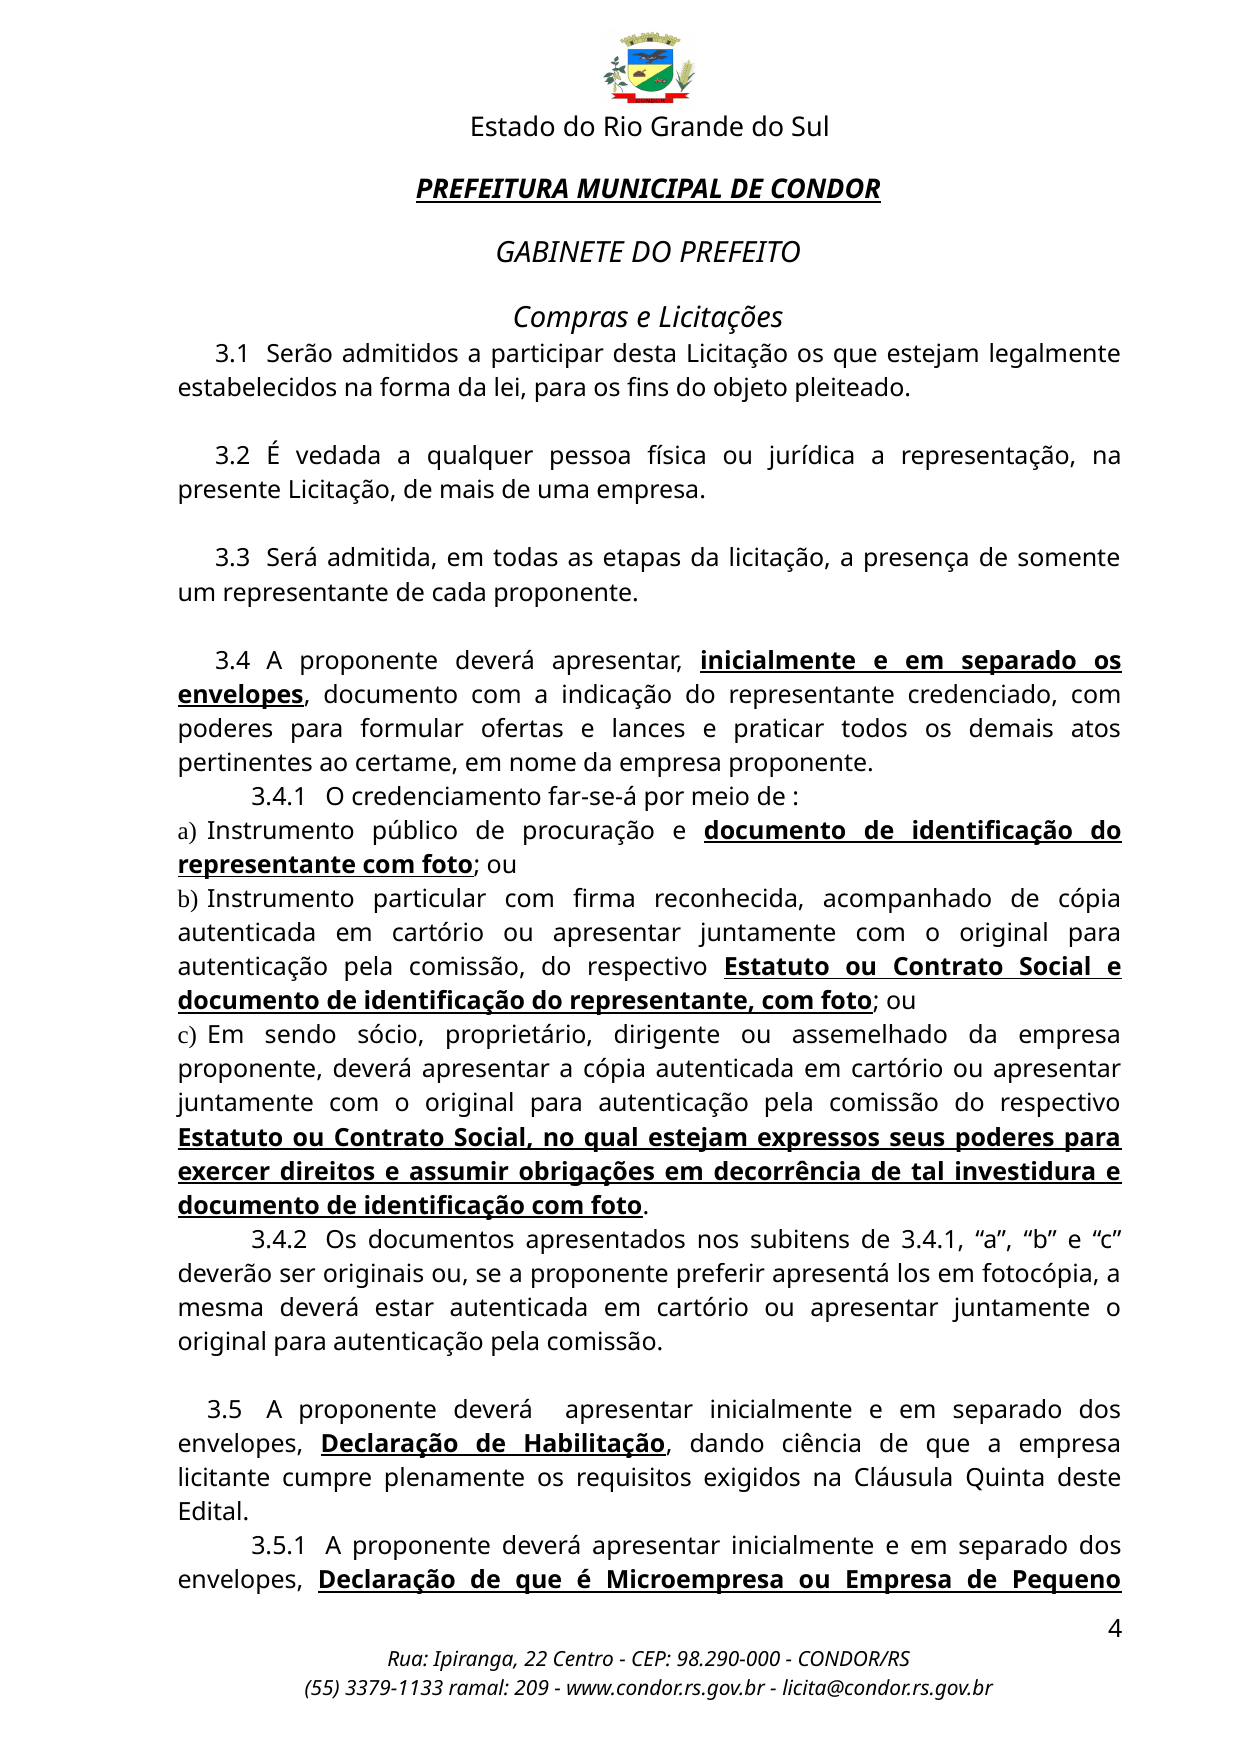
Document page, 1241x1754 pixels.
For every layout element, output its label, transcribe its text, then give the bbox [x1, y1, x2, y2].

list Os documentos apresentados nos subitens de 3.4.1, “a”, “b” e “c” deverão ser originais ou, se a proponente preferir apresentá los em fotocópia, a mesma deverá estar autenticada em cartório ou apresentar juntamente o original para autenticação pela comissão. [177, 1221, 1122, 1358]
list É vedada a qualquer pessoa física ou jurídica a representação, na presente Licitação, de mais de uma empresa. [177, 438, 1122, 506]
list O credenciamento far-se-á por meio de : [177, 778, 1122, 813]
list A proponente deverá apresentar, inicialmente e em separado os envelopes, documento com a indicação do representante credenciado, com poderes para formular ofertas e lances e praticar todos os demais atos pertinentes ao certame, em nome da empresa proponente. [177, 642, 1122, 778]
list documento de identificação com foto. [177, 1183, 1122, 1221]
list exercer direitos e assumir obrigações em decorrência de tal investidura e [177, 1149, 1122, 1182]
list Será admitida, em todas as etapas da licitação, a presença de somente um representante de cada proponente. [177, 540, 1122, 608]
list Serão admitidos a participar desta Licitação os que estejam legalmente estabelecidos na forma da lei, para os fins do objeto pleiteado. [177, 336, 1122, 404]
list A proponente deverá apresentar inicialmente e em separado dos envelopes, Declaração de que é Microempresa ou Empresa de Pequeno [177, 1528, 1122, 1596]
list Instrumento público de procuração e documento de identificação do representante com foto; ou [177, 813, 1122, 881]
list Em sendo sócio, proprietário, dirigente ou assemelhado da empresa proponente, deverá apresentar a cópia autenticada em cartório ou apresentar juntamente com o original para autenticação pela comissão do respectivo Estatuto ou Contrato Social, no qual estejam expressos seus poderes para [177, 1017, 1122, 1148]
list A proponente deverá apresentar inicialmente e em separado dos envelopes, Declaração de Habilitação, dando ciência de que a empresa licitante cumpre plenamente os requisitos exigidos na Cláusula Quinta deste Edital. [177, 1392, 1122, 1528]
list Instrumento particular com firma reconhecida, acompanhado de cópia autenticada em cartório ou apresentar juntamente com o original para autenticação pela comissão, do respectivo Estatuto ou Contrato Social e documento de identificação do representante, com foto; ou [177, 881, 1122, 1017]
